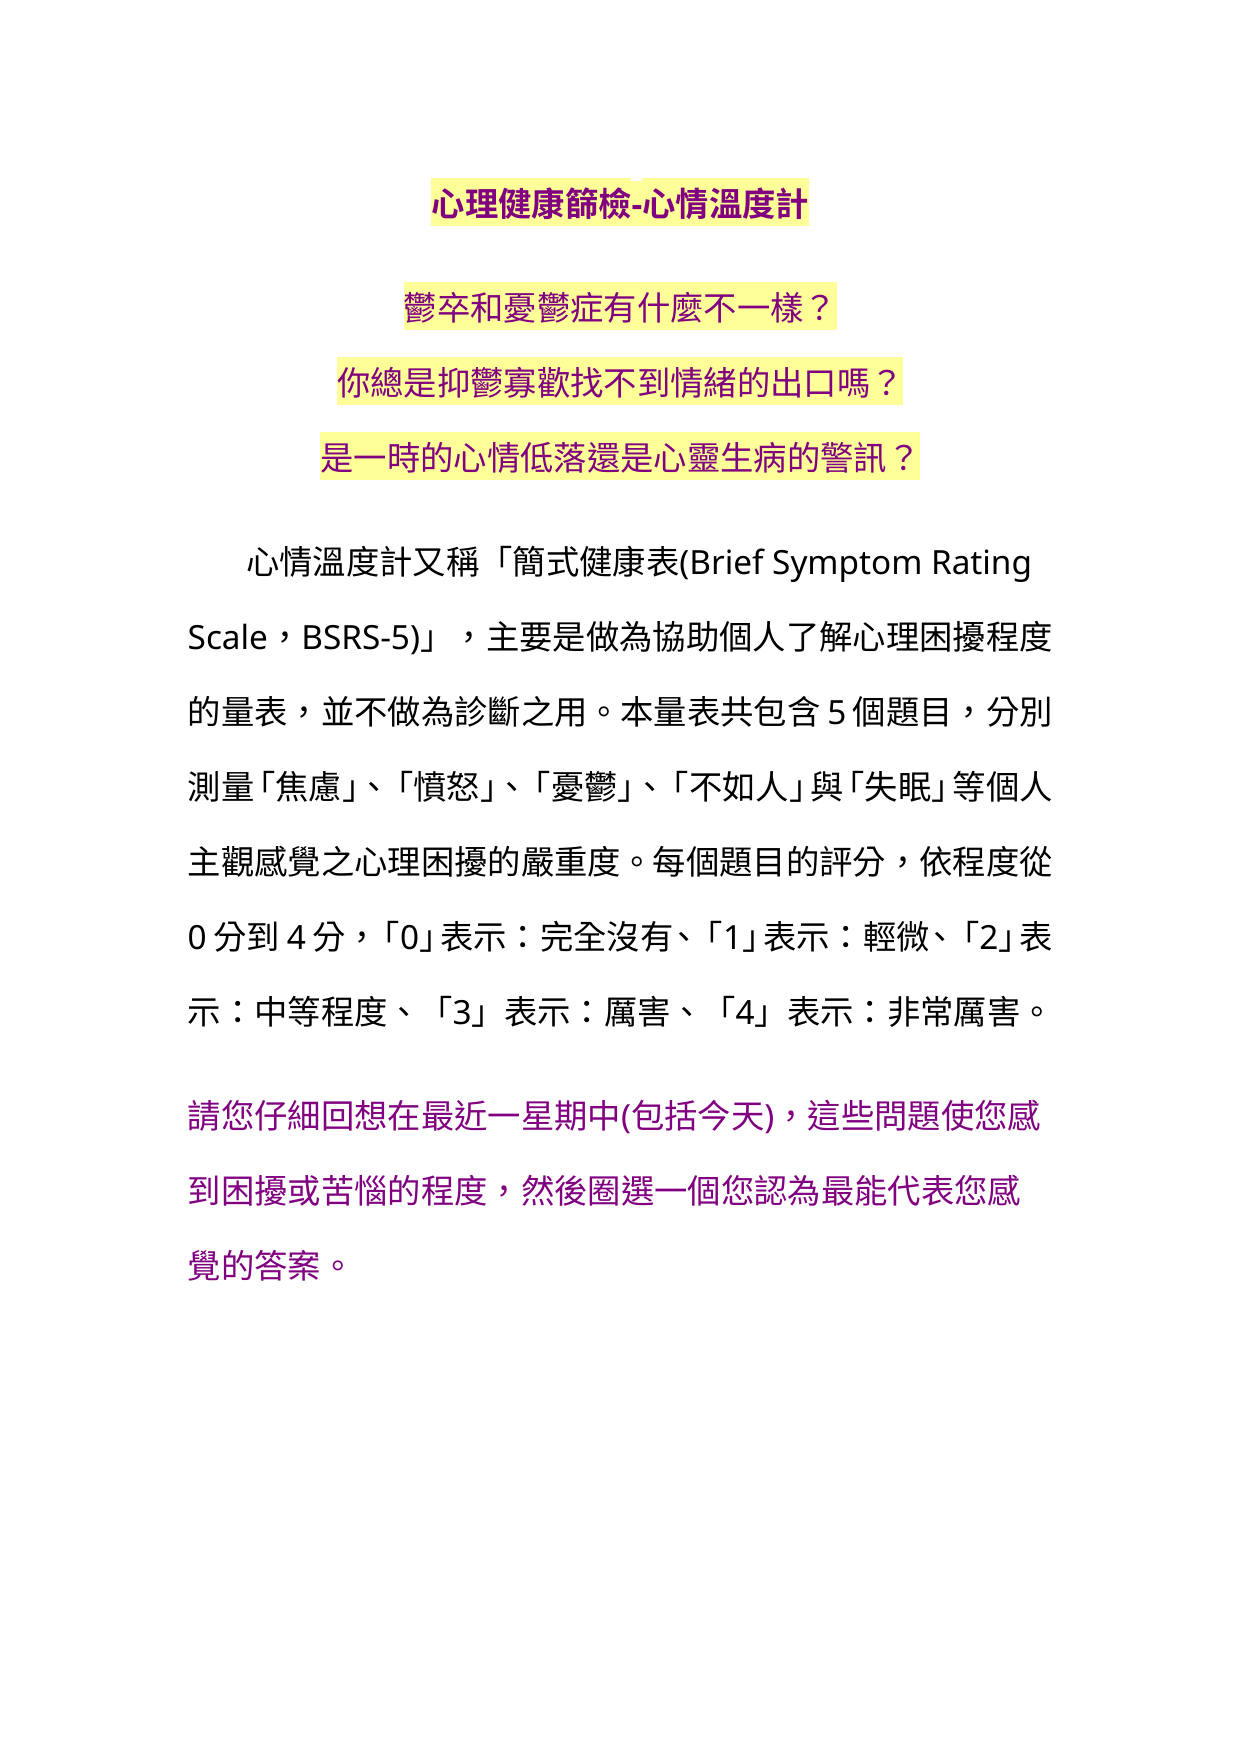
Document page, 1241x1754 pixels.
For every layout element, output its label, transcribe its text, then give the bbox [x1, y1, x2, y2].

text 鬱卒和憂鬱症有什麼不一樣？ 你總是抑鬱寡歡找不到情緒的出口嗎？ 是一時的心情低落還是心靈生病的警訊？ [187, 269, 1053, 494]
text 心情溫度計又稱「簡式健康表(Brief Symptom Rating Scale，BSRS-5)」，主要是做為協助個人了解心理困擾程度的量表，並不做為診斷之用。本量表共包含5個題目，分別測量「焦慮」、 「憤怒」、 「憂鬱」、 「不如人」與「失眠」等個人主觀感覺之心理困擾的嚴重度。每個題目的評分，依程度從0分到4分，「0」表示：完全沒有、 「1」表示：輕微、 「2」表示：中等程度、「3」表示：厲害、「4」表示：非常厲害。 [187, 523, 1053, 1048]
text 心理健康篩檢-心情溫度計 [187, 164, 1053, 239]
text 請您仔細回想在最近一星期中(包括今天)，這些問題使您感到困擾或苦惱的程度，然後圈選一個您認為最能代表您感覺的答案。 [187, 1077, 1053, 1302]
